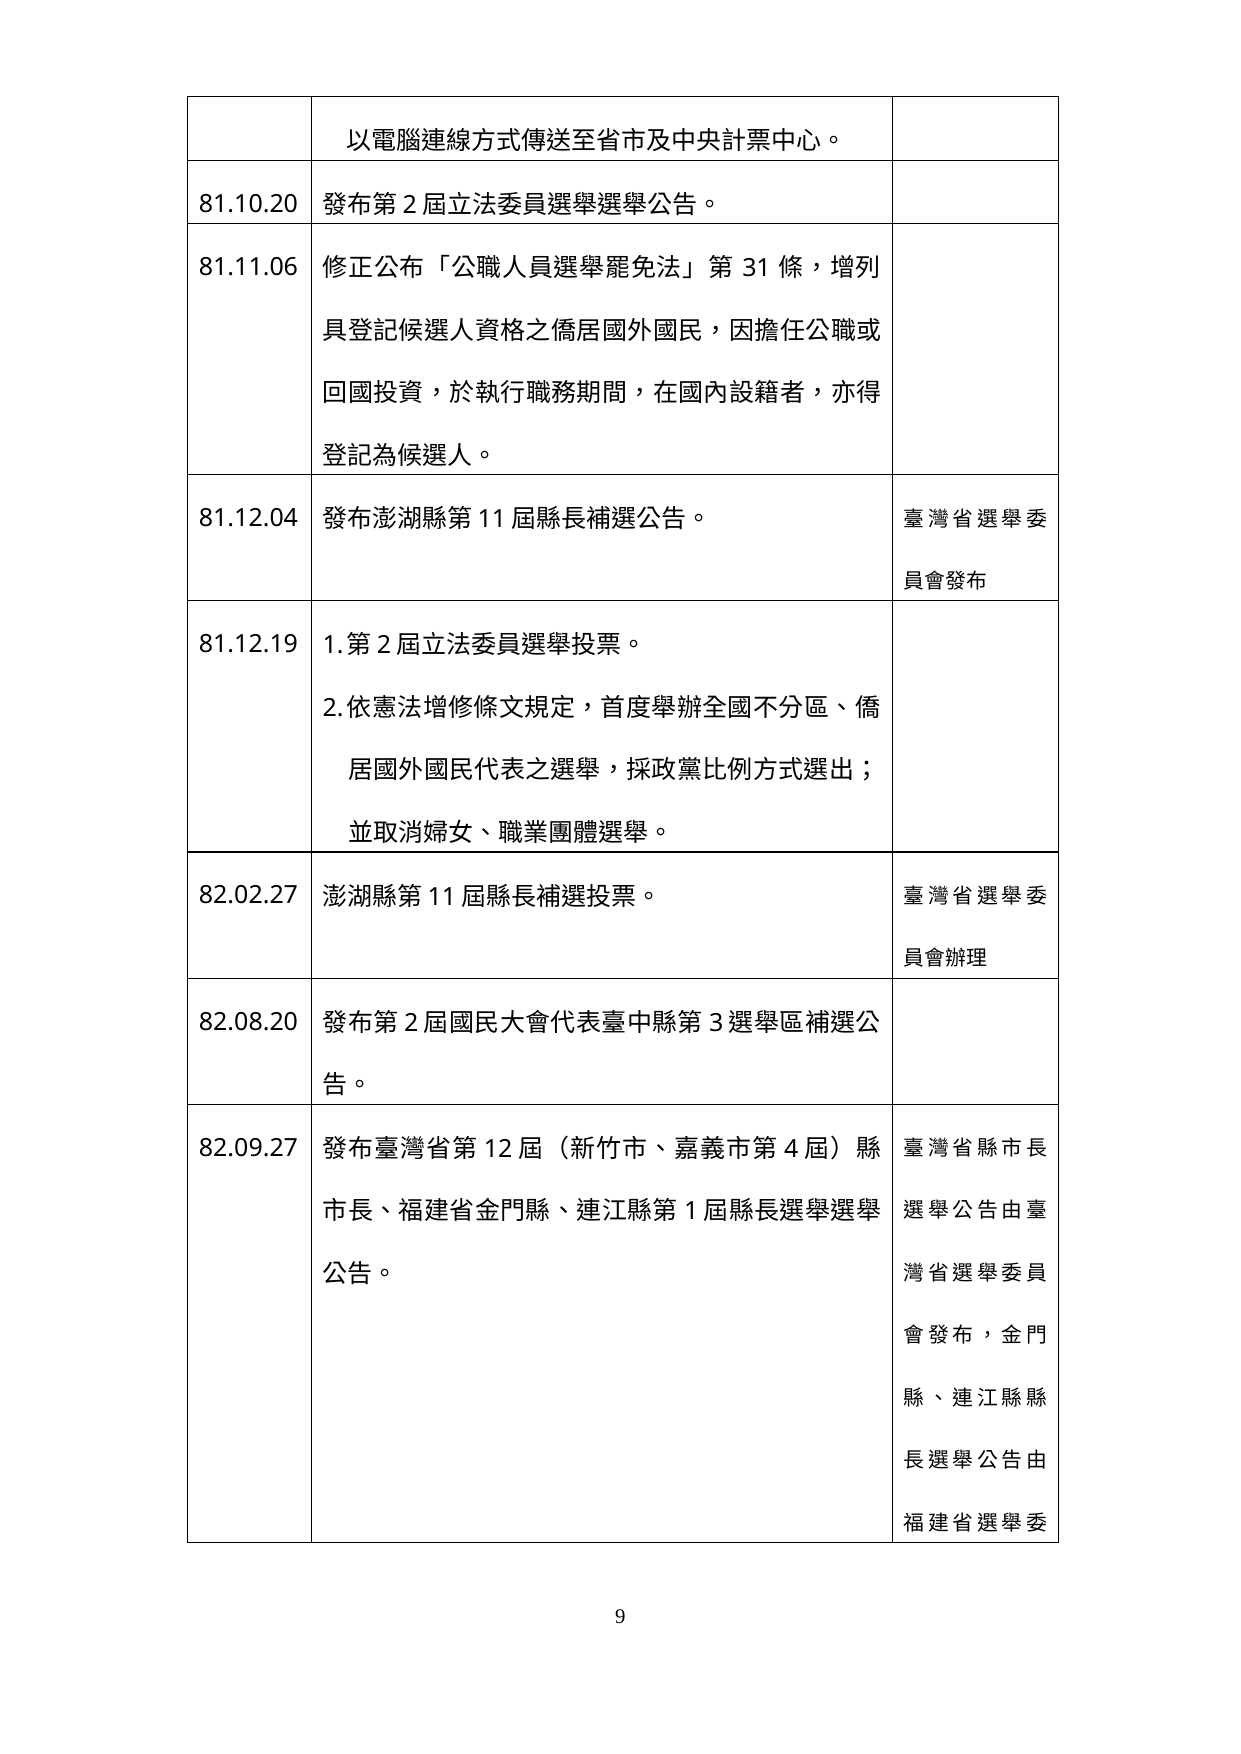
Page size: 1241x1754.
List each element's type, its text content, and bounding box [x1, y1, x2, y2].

table_cell 82.08.20 [188, 979, 311, 1103]
table_cell [893, 601, 1058, 851]
table_cell 臺灣省縣市長選舉公告由臺灣省選舉委員會發布，金門縣、連江縣縣長選舉公告由福建省選舉委 [893, 1105, 1058, 1542]
table_cell 發布第2屆立法委員選舉選舉公告。 [312, 161, 892, 223]
table_cell 以電腦連線方式傳送至省市及中央計票中心。 [312, 97, 892, 160]
table_cell 82.02.27 [188, 853, 311, 977]
table_cell [893, 161, 1058, 223]
table_cell 82.09.27 [188, 1105, 311, 1542]
table_cell 臺灣省選舉委員會發布 [893, 475, 1058, 600]
table_cell 澎湖縣第11屆縣長補選投票。 [312, 853, 892, 977]
table_cell 81.10.20 [188, 161, 311, 223]
table_cell 發布澎湖縣第11屆縣長補選公告。 [312, 475, 892, 600]
table_cell [893, 979, 1058, 1103]
table_cell 第2屆立法委員選舉投票。 依憲法增修條文規定，首度舉辦全國不分區、僑居國外國民代表之選舉，採政黨比例方式選出；並取消婦女、職業團體選舉。 [312, 601, 892, 851]
table_cell 發布臺灣省第12屆（新竹市、嘉義市第4屆）縣市長、福建省金門縣、連江縣第1屆縣長選舉選舉公告。 [312, 1105, 892, 1542]
table_cell [893, 224, 1058, 474]
table_cell 修正公布「公職人員選舉罷免法」第 31 條，增列具登記候選人資格之僑居國外國民，因擔任公職或回國投資，於執行職務期間，在國內設籍者，亦得登記為候選人。 [312, 224, 892, 474]
table_cell 81.12.04 [188, 475, 311, 600]
table_cell 81.12.19 [188, 601, 311, 851]
table_cell 81.11.06 [188, 224, 311, 474]
table_cell [893, 97, 1058, 160]
table_cell 發布第2屆國民大會代表臺中縣第3選舉區補選公告。 [312, 979, 892, 1103]
table_cell 臺灣省選舉委員會辦理 [893, 853, 1058, 977]
table_cell [188, 97, 311, 160]
